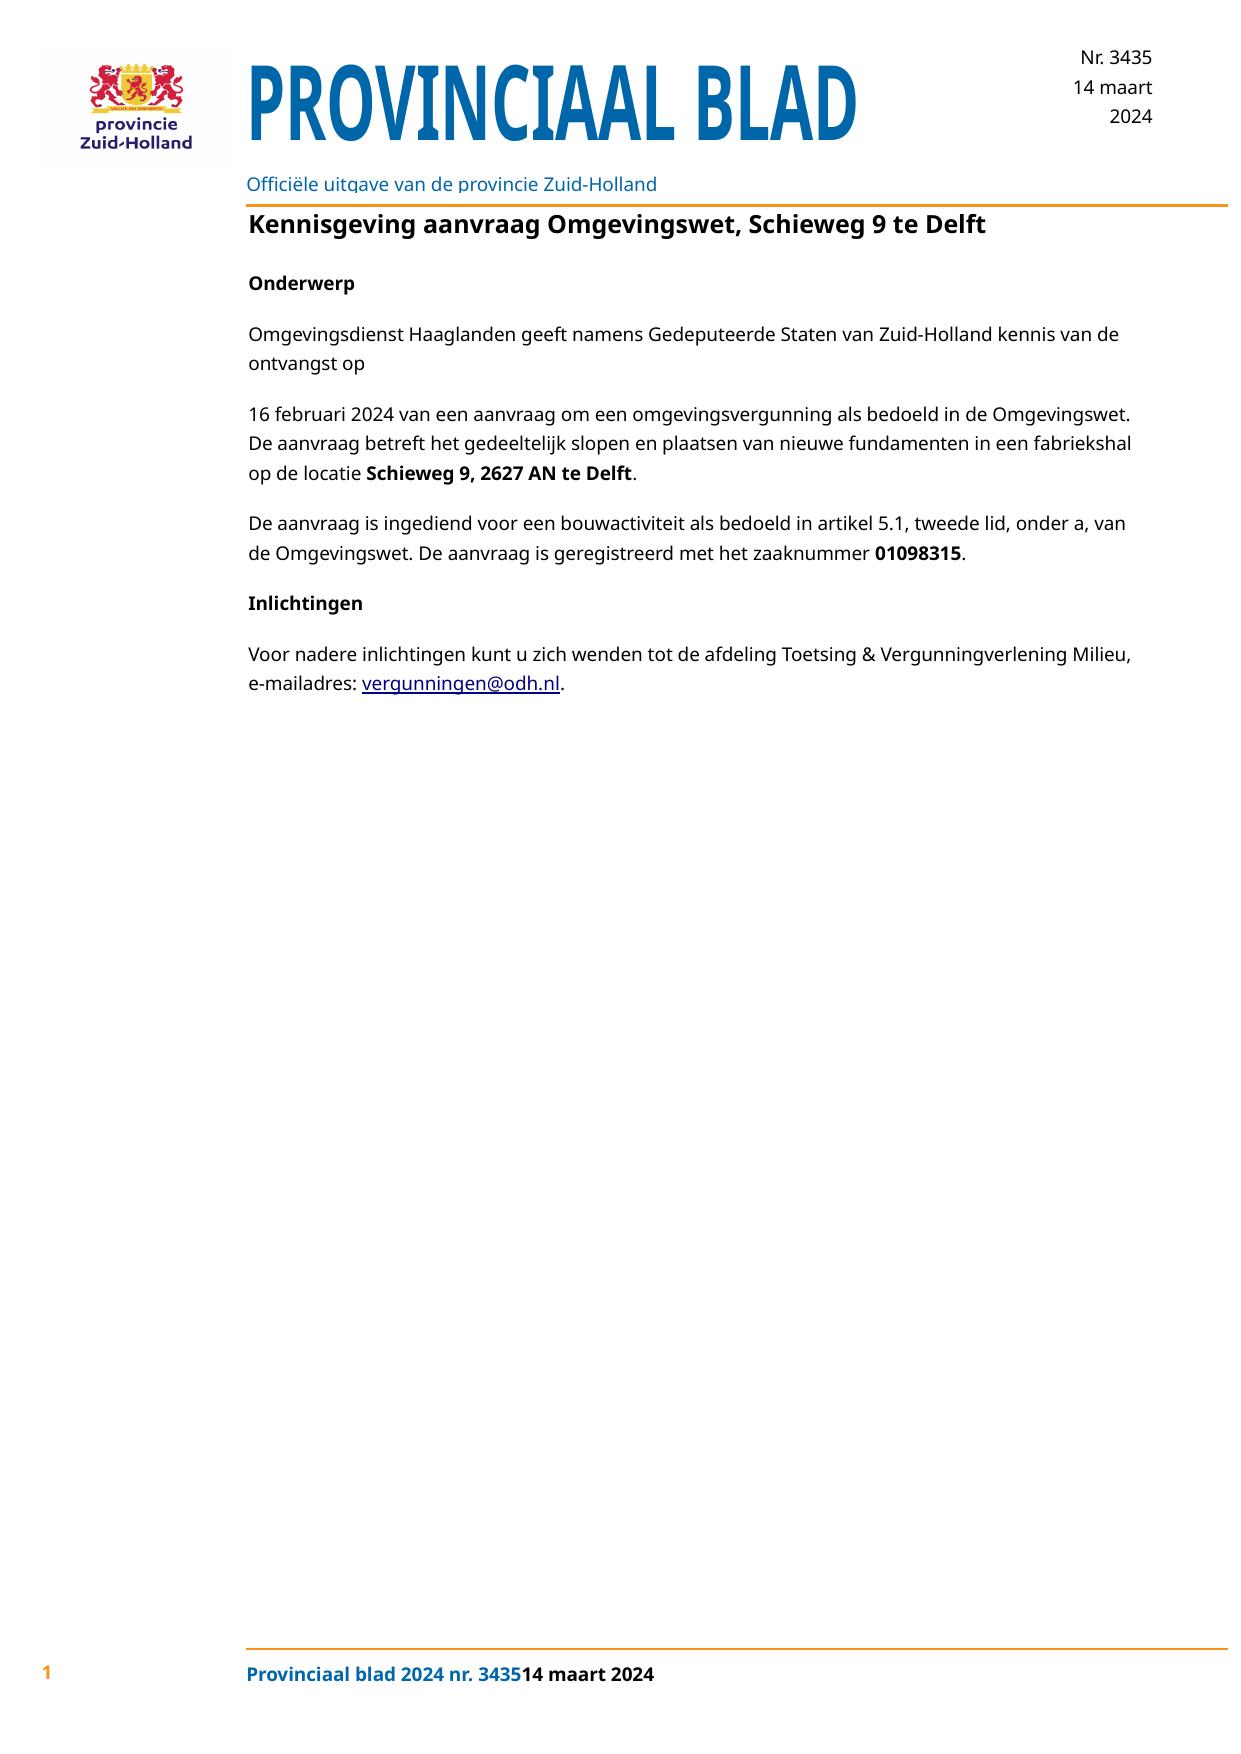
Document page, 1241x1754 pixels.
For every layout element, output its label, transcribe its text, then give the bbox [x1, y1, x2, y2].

picture [41, 47, 231, 172]
text Onderwerp [248, 270, 1152, 296]
text Omgevingsdienst Haaglanden geeft namens Gedeputeerde Staten van Zuid-Holland kennis van de ontvangst op [248, 321, 1152, 376]
text 16 februari 2024 van een aanvraag om een omgevingsvergunning als bedoeld in de Omgevingswet. De aanvraag betreft het gedeeltelijk slopen en plaatsen van nieuwe fundamenten in een fabriekshal op de locatie Schieweg 9, 2627 AN te Delft. [248, 401, 1152, 486]
text Inlichtingen [248, 590, 1152, 616]
text Kennisgeving aanvraag Omgevingswet, Schieweg 9 te Delft [248, 207, 1152, 241]
text Voor nadere inlichtingen kunt u zich wenden tot de afdeling Toetsing & Vergunningverlening Milieu, e-mailadres: vergunningen@odh.nl. [248, 641, 1152, 696]
text De aanvraag is ingediend voor een bouwactiviteit als bedoeld in artikel 5.1, tweede lid, onder a, van de Omgevingswet. De aanvraag is geregistreerd met het zaaknummer 01098315. [248, 510, 1152, 566]
